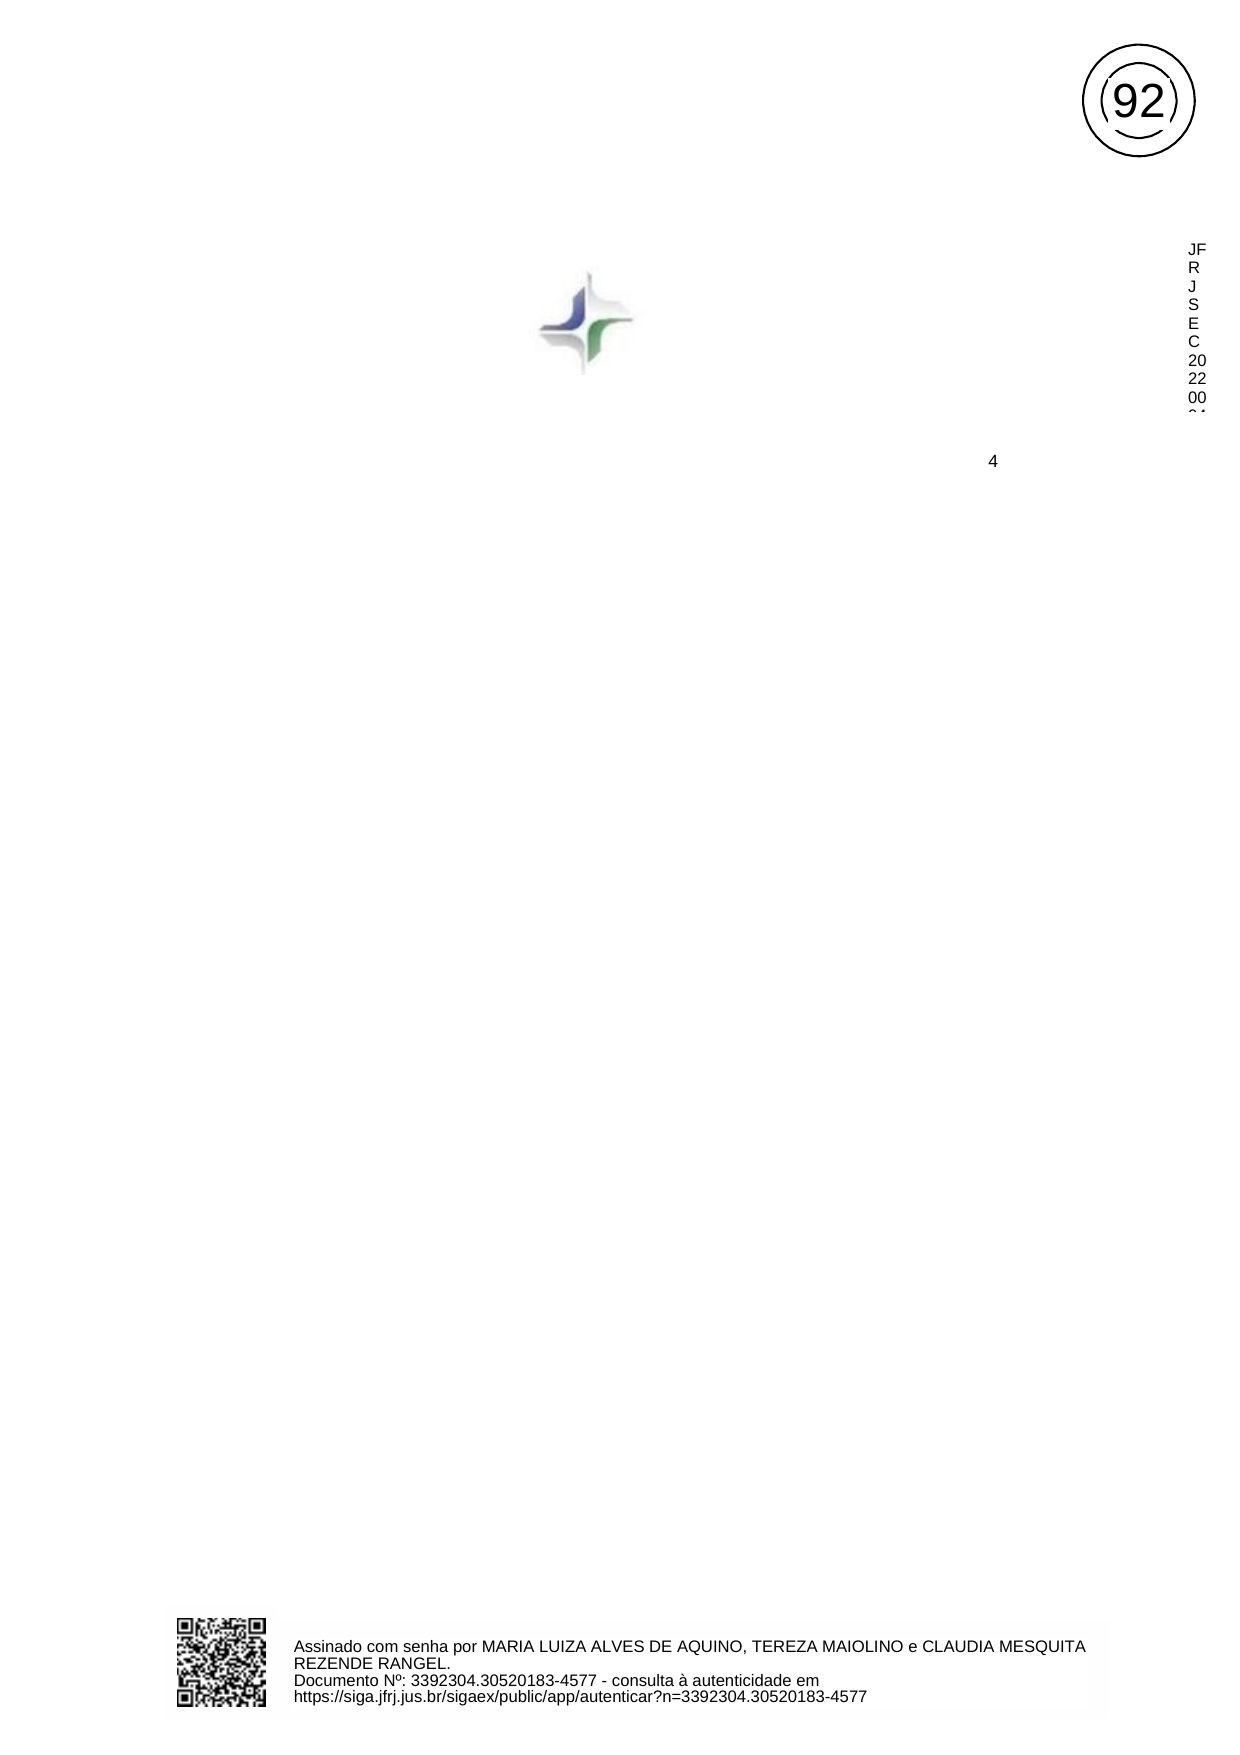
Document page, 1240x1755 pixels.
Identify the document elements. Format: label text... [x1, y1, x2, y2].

text JFRJSEC202200041A [1188, 240, 1207, 412]
text 4 [0, 451, 998, 471]
